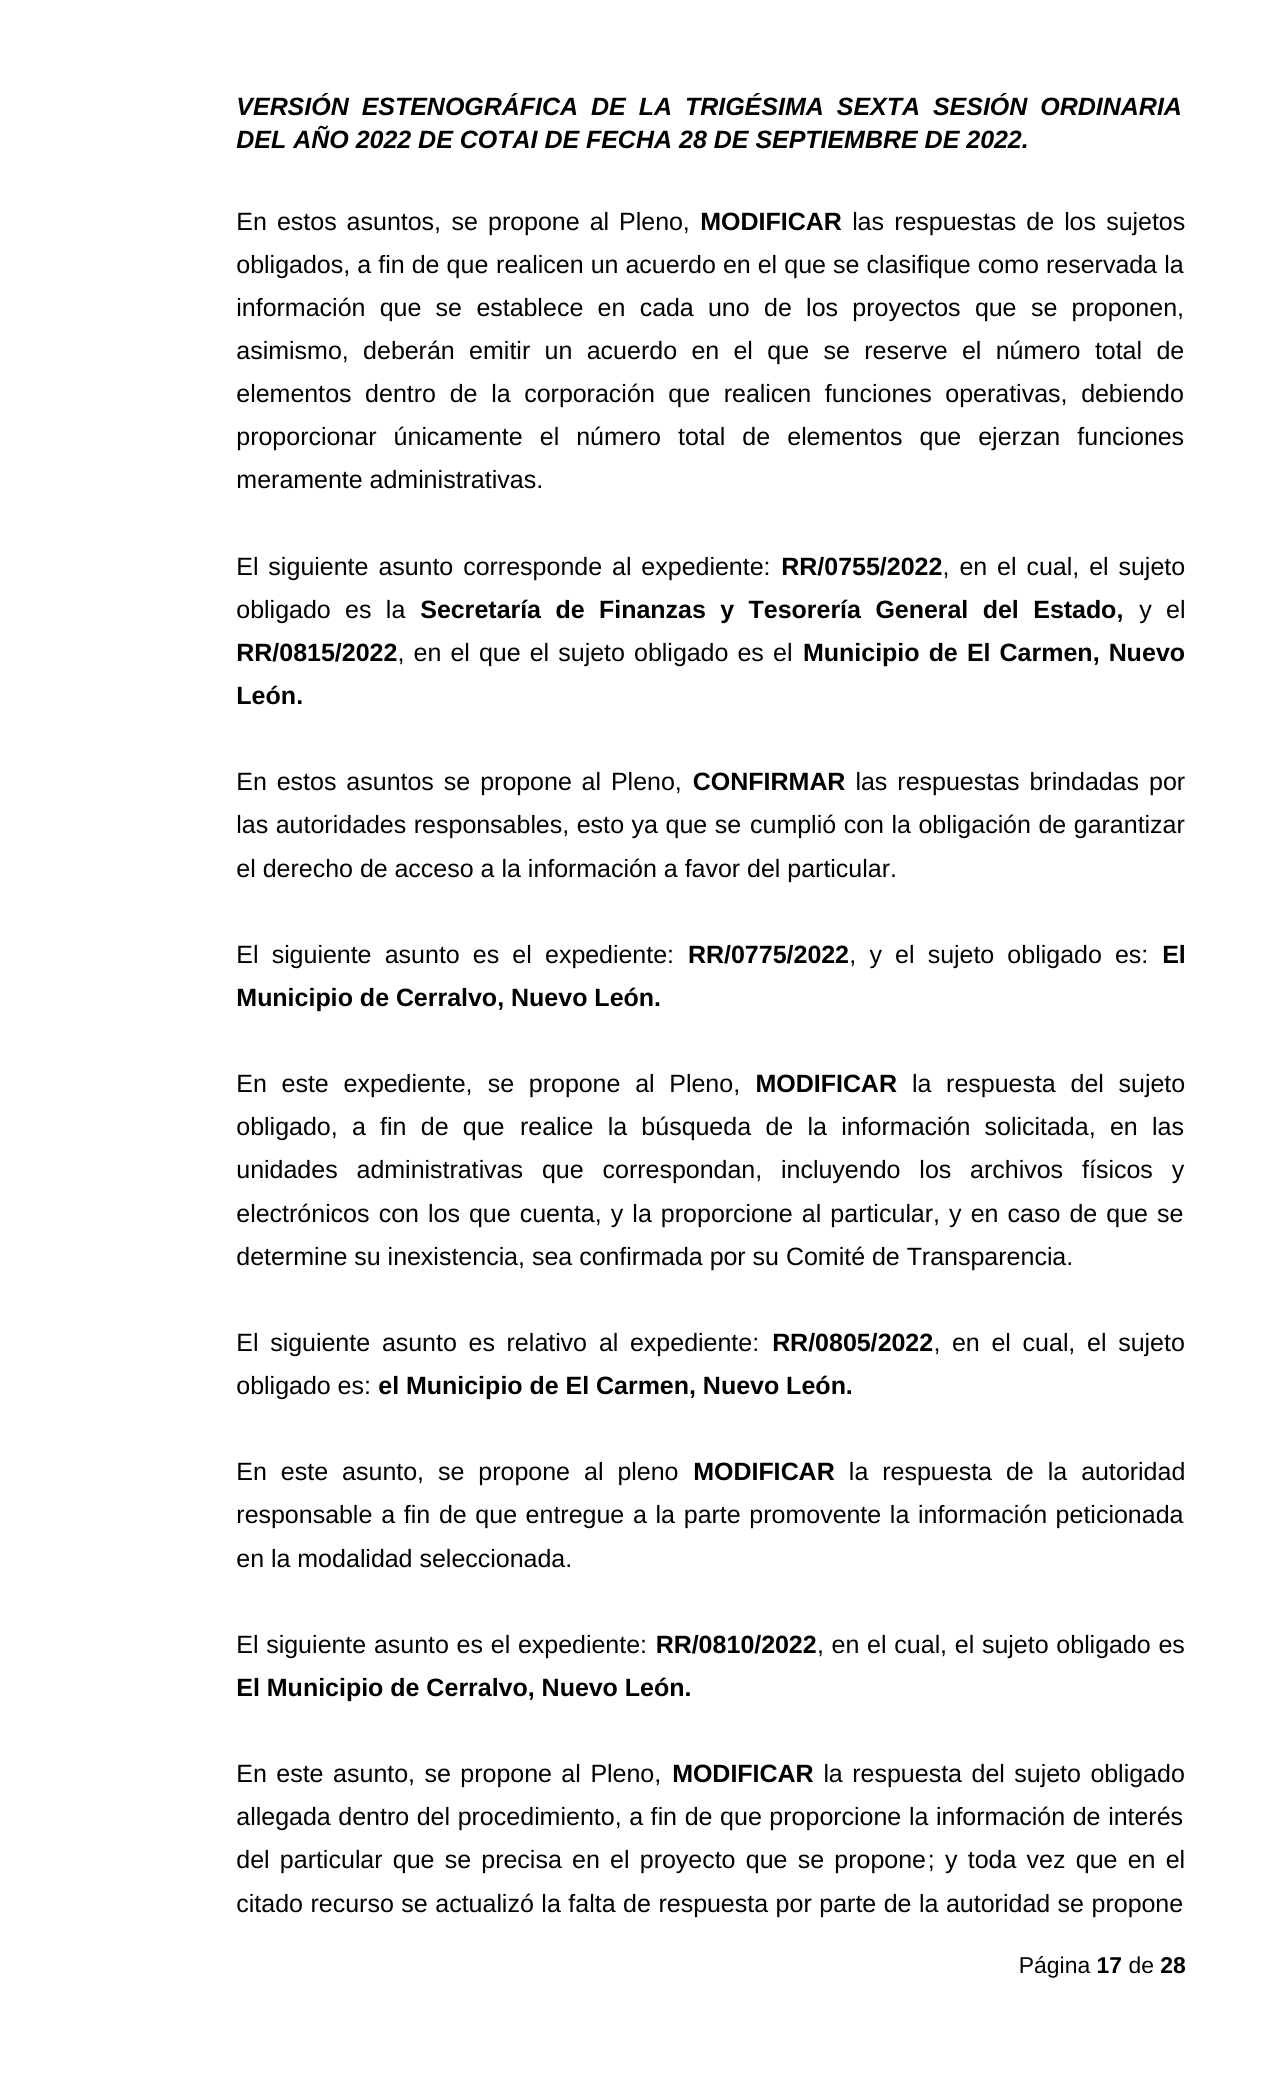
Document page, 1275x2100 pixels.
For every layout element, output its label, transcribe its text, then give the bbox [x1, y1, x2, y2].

text En estos asuntos se propone al Pleno, CONFIRMAR las respuestas brindadas por las autoridades responsables, esto ya que se cumplió con la obligación de garantizar el derecho de acceso a la información a favor del particular. [236, 767, 1186, 882]
text El siguiente asunto corresponde al expediente: RR/0755/2022, en el cual, el sujeto obligado es la Secretaría de Finanzas y Tesorería General del Estado, y el RR/0815/2022, en el que el sujeto obligado es el Municipio de El Carmen, Nuevo León. [236, 552, 1186, 710]
text El siguiente asunto es el expediente: RR/0810/2022, en el cual, el sujeto obligado es El Municipio de Cerralvo, Nuevo León. [236, 1630, 1186, 1702]
text En este asunto, se propone al Pleno, MODIFICAR la respuesta del sujeto obligado allegada dentro del procedimiento, a fin de que proporcione la información de interés del particular que se precisa en el proyecto que se propone; y toda vez que en el citado recurso se actualizó la falta de respuesta por parte de la autoridad se propone [236, 1759, 1186, 1917]
text En este expediente, se propone al Pleno, MODIFICAR la respuesta del sujeto obligado, a fin de que realice la búsqueda de la información solicitada, en las unidades administrativas que correspondan, incluyendo los archivos físicos y electrónicos con los que cuenta, y la proporcione al particular, y en caso de que se determine su inexistencia, sea confirmada por su Comité de Transparencia. [236, 1069, 1186, 1271]
text En este asunto, se propone al pleno MODIFICAR la respuesta de la autoridad responsable a fin de que entregue a la parte promovente la información peticionada en la modalidad seleccionada. [236, 1457, 1186, 1572]
text El siguiente asunto es el expediente: RR/0775/2022, y el sujeto obligado es: El Municipio de Cerralvo, Nuevo León. [236, 940, 1186, 1012]
text En estos asuntos, se propone al Pleno, MODIFICAR las respuestas de los sujetos obligados, a fin de que realicen un acuerdo en el que se clasifique como reservada la información que se establece en cada uno de los proyectos que se proponen, asimismo, deberán emitir un acuerdo en el que se reserve el número total de elementos dentro de la corporación que realicen funciones operativas, debiendo proporcionar únicamente el número total de elementos que ejerzan funciones meramente administrativas. [236, 207, 1186, 494]
text El siguiente asunto es relativo al expediente: RR/0805/2022, en el cual, el sujeto obligado es: el Municipio de El Carmen, Nuevo León. [236, 1328, 1186, 1400]
